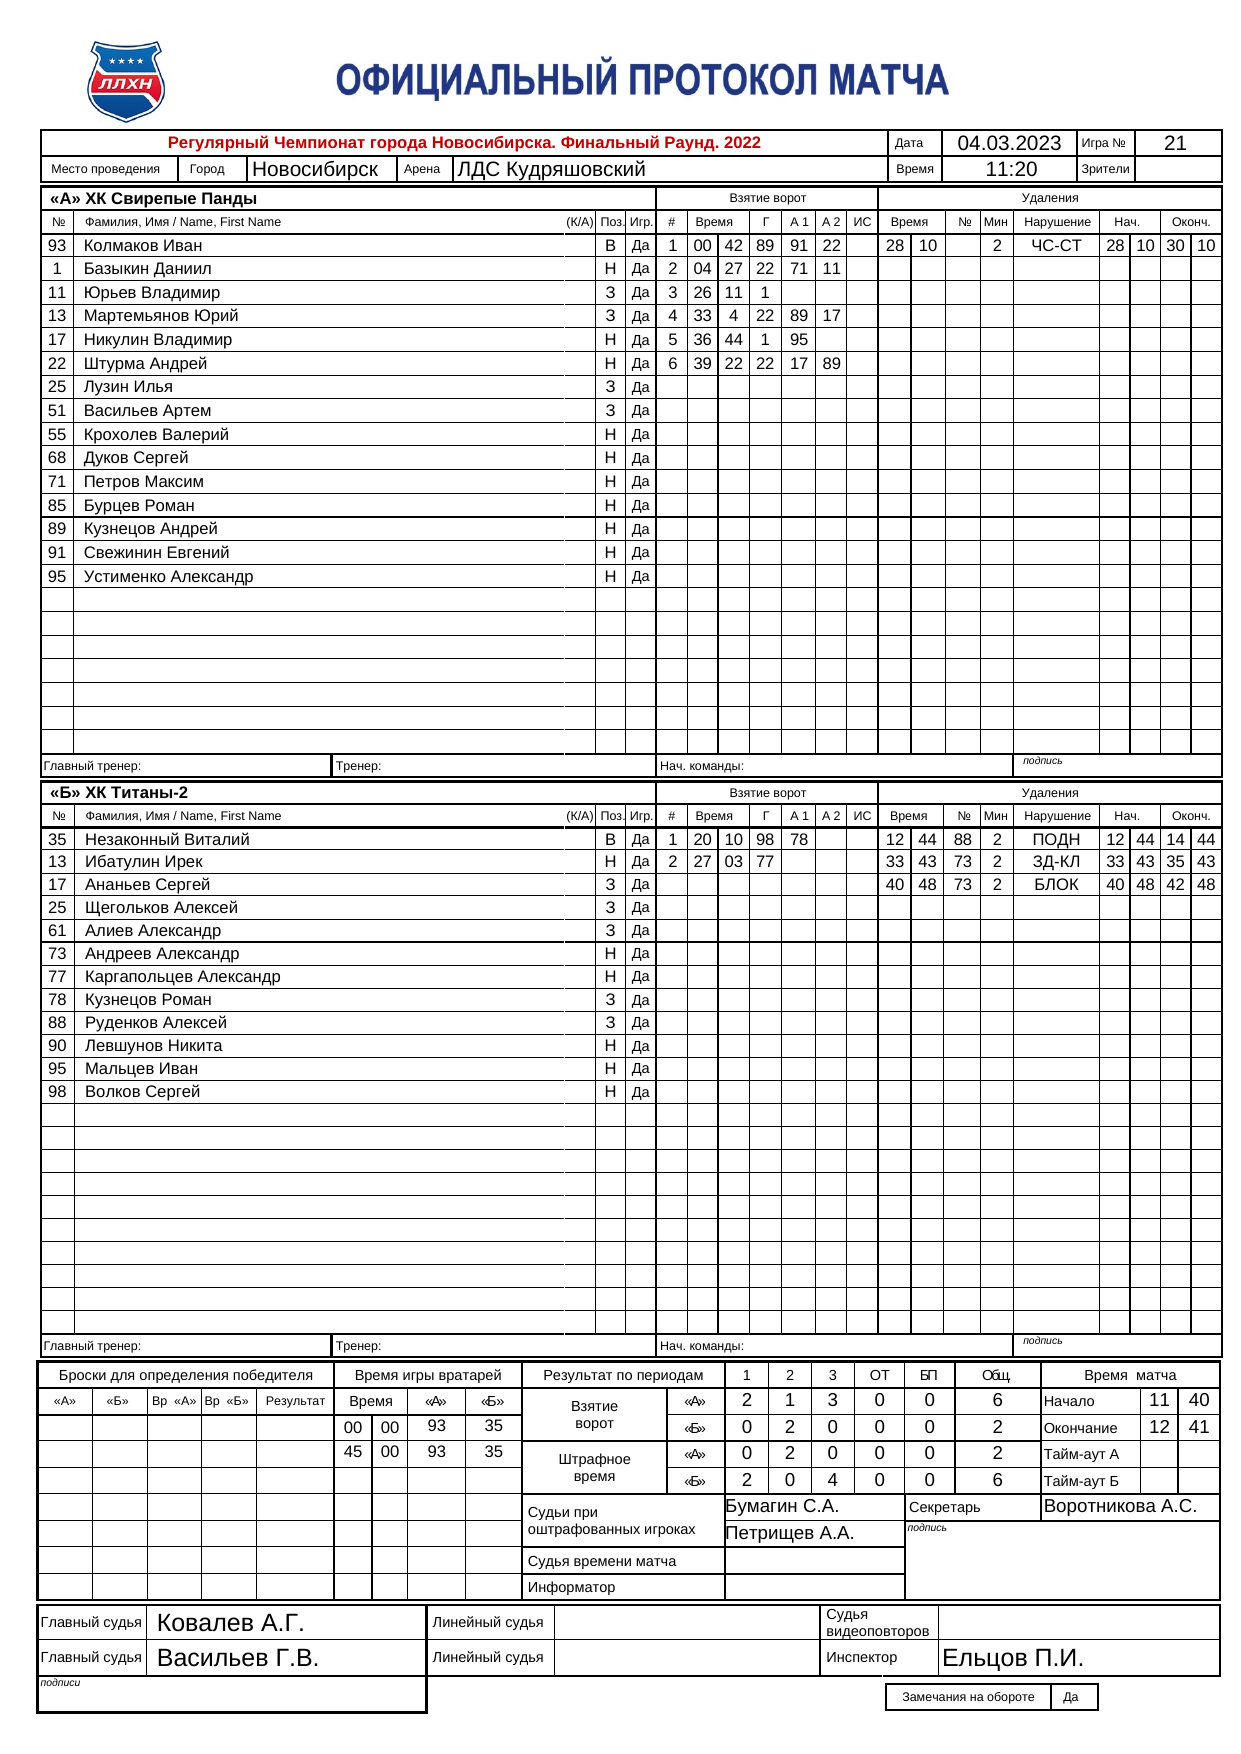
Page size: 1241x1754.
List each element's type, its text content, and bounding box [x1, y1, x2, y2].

table_cell [719, 518, 749, 540]
table_cell [1192, 399, 1221, 422]
table_cell Да [626, 1081, 655, 1103]
table_cell 55 [42, 423, 73, 445]
table_cell [1014, 1150, 1099, 1172]
table_cell Да [626, 235, 655, 256]
table_cell 12 [1141, 1415, 1177, 1440]
table_cell [1192, 423, 1221, 445]
table_cell [816, 1035, 846, 1057]
table_cell Да [626, 518, 655, 540]
table_cell [816, 636, 846, 658]
table_cell [1161, 1150, 1190, 1172]
table_cell [335, 1494, 371, 1520]
table_cell [1161, 1081, 1190, 1103]
table_cell [847, 850, 877, 872]
table_cell [1131, 376, 1160, 398]
table_cell [946, 588, 980, 611]
table_cell 1 [42, 257, 73, 280]
table_cell [1179, 1468, 1219, 1493]
table_cell [42, 730, 73, 753]
table_cell 44 [912, 829, 943, 849]
table_cell [782, 494, 815, 516]
table_cell [944, 1196, 980, 1218]
table_cell [816, 659, 846, 682]
table_cell [1100, 896, 1129, 918]
table_cell [1014, 1265, 1099, 1287]
table_cell [1100, 683, 1129, 706]
table_cell [1161, 399, 1190, 422]
table_cell [148, 1574, 201, 1599]
table_cell [626, 1288, 655, 1310]
table_cell [750, 1035, 781, 1057]
table_cell [657, 989, 687, 1011]
table_cell [1100, 612, 1129, 634]
table_cell [1131, 683, 1160, 706]
table_cell [1192, 352, 1221, 374]
table_cell [782, 588, 815, 611]
table_cell [946, 518, 980, 540]
table_cell 00 [373, 1416, 407, 1440]
table_cell [1014, 659, 1099, 682]
table_header 04.03.2023 [943, 131, 1076, 155]
table_cell [750, 565, 781, 587]
table_cell [1131, 659, 1160, 682]
table_cell 35 [466, 1441, 521, 1467]
table_cell [981, 1311, 1013, 1333]
table_cell [626, 683, 655, 706]
table_cell [912, 494, 945, 516]
table_cell 0 [812, 1442, 854, 1467]
table_cell [373, 1468, 407, 1493]
table_cell [1100, 588, 1129, 611]
table_cell 2 [981, 874, 1013, 895]
table_cell [1192, 376, 1221, 398]
table_cell [565, 636, 595, 658]
table_cell [1014, 446, 1099, 469]
table_cell [944, 1265, 980, 1287]
table_cell Время [335, 1389, 407, 1413]
table_header 21 [1136, 131, 1221, 155]
table_cell [816, 399, 846, 422]
table_cell [847, 257, 877, 280]
table_cell [981, 470, 1013, 493]
table_cell [719, 376, 749, 398]
table_cell подпись [906, 1522, 1219, 1599]
table_cell [1192, 328, 1221, 351]
table_cell [1161, 1012, 1190, 1033]
table_cell [1100, 1288, 1129, 1310]
table_cell З [596, 399, 625, 422]
table_cell [626, 1196, 655, 1218]
table_cell [847, 1242, 877, 1264]
table_cell 0 [812, 1415, 854, 1440]
table_cell Судьи при оштрафованных игроках [523, 1495, 724, 1546]
table_cell [1131, 1058, 1160, 1079]
table_cell [847, 494, 877, 516]
table_cell [1131, 943, 1160, 964]
table_cell [1161, 376, 1190, 398]
table_cell 22 [42, 352, 73, 374]
table_cell [981, 494, 1013, 516]
table_cell 95 [42, 1058, 74, 1079]
table_cell [1161, 966, 1190, 987]
table_cell «Б » [466, 1389, 521, 1413]
table_cell [981, 920, 1013, 941]
table_cell [1141, 1468, 1177, 1493]
table_cell Н [596, 541, 625, 564]
table_cell [847, 1012, 877, 1033]
table_cell [596, 1150, 625, 1172]
table_cell [719, 588, 749, 611]
table_cell Зрители [1078, 157, 1134, 181]
table_cell Ковалев А.Г. [147, 1606, 425, 1639]
table_cell 22 [750, 305, 781, 327]
table_cell [373, 1494, 407, 1520]
table_cell [688, 1265, 717, 1287]
table_cell Н [596, 423, 625, 445]
table_cell [75, 1196, 564, 1218]
table_cell Нарушение [1014, 211, 1099, 233]
table_cell [626, 1127, 655, 1149]
table_cell [1131, 1104, 1160, 1126]
table_cell Да [626, 850, 655, 872]
table_cell [688, 494, 717, 516]
table_cell [1161, 257, 1190, 280]
table_cell 2 [956, 1415, 1040, 1440]
table_cell [879, 1173, 910, 1195]
table_cell 17 [816, 305, 846, 327]
table_cell [75, 1265, 564, 1287]
table_cell 91 [42, 541, 73, 564]
table_cell [981, 683, 1013, 706]
table_cell [74, 707, 564, 729]
table_cell [816, 874, 846, 895]
table_cell 10 [1192, 235, 1221, 256]
table_cell [912, 683, 945, 706]
table_cell [816, 1265, 846, 1287]
table_cell [688, 376, 717, 398]
table_cell Н [596, 1035, 625, 1057]
table_cell Тренер: [333, 1335, 655, 1356]
table_cell [816, 730, 846, 753]
table_cell Кузнецов Андрей [74, 518, 564, 540]
table_cell 0 [855, 1442, 904, 1467]
table_cell 98 [42, 1081, 74, 1103]
table_cell 98 [750, 829, 781, 849]
table_cell [688, 896, 717, 918]
table_cell [981, 896, 1013, 918]
table_cell Время [688, 211, 749, 233]
table_cell [912, 730, 945, 753]
table_cell Н [596, 257, 625, 280]
table_cell 2 [657, 257, 687, 280]
table_cell Да [626, 1058, 655, 1079]
table_cell 68 [42, 446, 73, 469]
table_cell [257, 1521, 333, 1546]
table_cell [944, 943, 980, 964]
table_cell [42, 1265, 74, 1287]
table_cell [1100, 518, 1129, 540]
table_cell [657, 896, 687, 918]
table_cell [1014, 399, 1099, 422]
table_cell Да [626, 328, 655, 351]
table_cell [816, 1058, 846, 1079]
table_cell [688, 1081, 717, 1103]
table_cell [688, 1311, 717, 1333]
table_cell [981, 328, 1013, 351]
table_cell [944, 1127, 980, 1149]
table_cell [565, 1288, 595, 1310]
table_header «А» ХК Свирепые Панды [42, 188, 655, 209]
table_cell [750, 1058, 781, 1079]
table_cell [879, 281, 910, 303]
table_cell [719, 1288, 749, 1310]
table_cell 11 [42, 281, 73, 303]
table_cell [1192, 1035, 1221, 1057]
table_cell [883, 1677, 1220, 1681]
table_cell [626, 730, 655, 753]
table_cell [946, 305, 980, 327]
table_cell № [42, 805, 74, 826]
table_cell [750, 494, 781, 516]
table_cell З [596, 1012, 625, 1033]
table_cell [1161, 518, 1190, 540]
table_cell Арена [398, 157, 452, 181]
table_cell [565, 1104, 595, 1126]
table_cell [688, 1242, 717, 1264]
table_cell [879, 1196, 910, 1218]
table_cell 6 [657, 352, 687, 374]
table_cell [816, 423, 846, 445]
table_cell [1014, 565, 1099, 587]
table_cell [1192, 1104, 1221, 1126]
table_cell 0 [905, 1442, 954, 1467]
table_cell [981, 730, 1013, 753]
table_cell [1014, 352, 1099, 374]
table_cell [912, 1081, 943, 1103]
table_cell [847, 1127, 877, 1149]
table_cell [202, 1521, 256, 1546]
table_cell 13 [42, 305, 73, 327]
table_cell [782, 612, 815, 634]
table_cell [93, 1521, 147, 1546]
table_cell [782, 1104, 815, 1126]
table_cell 27 [719, 257, 749, 280]
table_cell [750, 874, 781, 895]
table_cell Да [626, 1012, 655, 1033]
table_cell [688, 1196, 717, 1218]
table_cell [565, 446, 595, 469]
table_cell 27 [688, 850, 717, 872]
table_cell 1 [750, 328, 781, 351]
table_cell [565, 1035, 595, 1057]
table_cell [912, 1173, 943, 1195]
table_cell 0 [855, 1415, 904, 1440]
table_cell [879, 305, 910, 327]
table_cell Фамилия, Имя / Name, First Name [75, 805, 565, 826]
table_cell [42, 683, 73, 706]
table_cell «Б» [93, 1389, 147, 1413]
table_cell [981, 1058, 1013, 1079]
table_cell [408, 1468, 465, 1493]
table_cell [816, 850, 846, 872]
table_cell 89 [816, 352, 846, 374]
table_cell Штурма Андрей [74, 352, 564, 374]
table_cell [816, 1242, 846, 1264]
table_cell Мин [981, 211, 1013, 233]
table_cell [912, 1311, 943, 1333]
table_cell [879, 376, 910, 398]
table_cell [847, 943, 877, 964]
table_cell 1 [750, 281, 781, 303]
table_cell [565, 850, 595, 872]
table_cell 28 [879, 235, 910, 256]
table_cell [719, 470, 749, 493]
table_cell [39, 1521, 92, 1546]
table_cell [719, 399, 749, 422]
table_cell Бумагин С.А. [726, 1495, 904, 1520]
table_cell [879, 989, 910, 1011]
table_cell [148, 1468, 201, 1493]
table_cell [626, 1265, 655, 1287]
table_cell [1131, 446, 1160, 469]
table_cell [1192, 1196, 1221, 1218]
table_cell [912, 707, 945, 729]
table_cell [596, 1311, 625, 1333]
table_cell 0 [905, 1389, 954, 1413]
table_cell [1131, 1150, 1160, 1172]
table_cell В [596, 829, 625, 849]
table_cell [719, 1311, 749, 1333]
table_cell [148, 1441, 201, 1467]
table_cell [657, 423, 687, 445]
table_cell [944, 920, 980, 941]
table_cell [816, 1288, 846, 1310]
table_cell [750, 1127, 781, 1149]
table_cell [1014, 281, 1099, 303]
table_cell Нач. [1100, 805, 1160, 826]
table_cell [816, 470, 846, 493]
table_cell [782, 943, 815, 964]
table_cell [981, 1196, 1013, 1218]
table_cell [688, 636, 717, 658]
table_cell ЧС-СТ [1014, 235, 1099, 256]
table_cell [719, 989, 749, 1011]
table_cell Волков Сергей [75, 1081, 564, 1103]
table_cell Главный судья [39, 1606, 146, 1639]
table_cell [879, 636, 910, 658]
table_cell [202, 1416, 256, 1440]
table_cell [847, 874, 877, 895]
table_cell [912, 305, 945, 327]
table_cell [688, 920, 717, 941]
table_cell 88 [944, 829, 980, 849]
table_cell [1014, 730, 1099, 753]
table_cell [719, 1173, 749, 1195]
table_cell № [42, 211, 73, 233]
table_cell [202, 1574, 256, 1599]
table_cell [1161, 565, 1190, 587]
table_cell [657, 1035, 687, 1057]
table_cell [1161, 896, 1190, 918]
table_cell [719, 1127, 749, 1149]
table_cell 90 [42, 1035, 74, 1057]
table_cell Город [179, 157, 246, 181]
table_header Удаления [879, 783, 1221, 803]
table_cell [565, 565, 595, 587]
table_cell «А» [668, 1442, 724, 1467]
table_cell [565, 1150, 595, 1172]
table_cell [688, 707, 717, 729]
table_cell [719, 446, 749, 469]
table_cell [657, 494, 687, 516]
table_cell 0 [905, 1415, 954, 1440]
table_cell 73 [42, 943, 74, 964]
table_cell [1100, 1012, 1129, 1033]
table_cell 5 [657, 328, 687, 351]
table_cell [74, 659, 564, 682]
table_cell 73 [944, 874, 980, 895]
table_cell [946, 683, 980, 706]
table_cell [688, 989, 717, 1011]
table_cell [1192, 1265, 1221, 1287]
table_cell [565, 966, 595, 987]
table_cell [816, 829, 846, 849]
table_cell [39, 1468, 92, 1493]
table_cell [1192, 1058, 1221, 1079]
table_cell [981, 1219, 1013, 1241]
table_cell [912, 1104, 943, 1126]
table_cell [257, 1574, 333, 1599]
table_cell 0 [855, 1389, 904, 1413]
table_cell [879, 518, 910, 540]
table_cell Да [626, 281, 655, 303]
table_cell [719, 1242, 749, 1264]
table_cell 44 [1192, 829, 1221, 849]
table_cell [626, 659, 655, 682]
table_cell 77 [750, 850, 781, 872]
table_cell [750, 989, 781, 1011]
table_cell [981, 1104, 1013, 1126]
table_cell [1014, 707, 1099, 729]
table_cell [1100, 305, 1129, 327]
table_cell [565, 659, 595, 682]
table_cell 88 [42, 1012, 74, 1033]
table_cell [782, 470, 815, 493]
table_cell [1131, 989, 1160, 1011]
table_cell [42, 707, 73, 729]
table_cell [148, 1547, 201, 1573]
table_cell [408, 1547, 465, 1573]
table_cell [816, 1104, 846, 1126]
table_cell [981, 1242, 1013, 1264]
table_cell [847, 659, 877, 682]
table_cell Да [626, 257, 655, 280]
table_cell [912, 1288, 943, 1310]
table_cell [657, 1196, 687, 1218]
table_cell [719, 707, 749, 729]
table_cell [750, 966, 781, 987]
table_cell [657, 565, 687, 587]
picture [5, 28, 1179, 129]
table_cell [657, 1288, 687, 1310]
table_cell 28 [1100, 235, 1129, 256]
table_cell [565, 518, 595, 540]
table_cell [565, 612, 595, 634]
table_cell Да [626, 943, 655, 964]
table_cell [565, 829, 595, 849]
table_cell [1161, 943, 1190, 964]
table_cell [202, 1547, 256, 1573]
table_cell [75, 1288, 564, 1310]
table_cell Тренер: [333, 755, 655, 776]
table_cell [879, 1035, 910, 1057]
table_cell [1161, 730, 1190, 753]
table_cell [750, 1288, 781, 1310]
table_cell [1100, 1196, 1129, 1218]
table_cell Новосибирск [248, 157, 396, 181]
table_cell 2 [657, 850, 687, 872]
table_cell [1161, 1035, 1190, 1057]
table_cell [1014, 1058, 1099, 1079]
table_cell [657, 470, 687, 493]
table_cell [1136, 157, 1221, 181]
table_cell Ельцов П.И. [939, 1640, 1219, 1675]
table_cell [1192, 257, 1221, 280]
table_cell 26 [688, 281, 717, 303]
table_cell Н [596, 1058, 625, 1079]
table_cell [1192, 943, 1221, 964]
table_cell [1192, 1288, 1221, 1310]
table_cell [816, 989, 846, 1011]
table_cell [782, 376, 815, 398]
table_cell [1131, 730, 1160, 753]
table_cell [944, 1173, 980, 1195]
table_cell [1161, 352, 1190, 374]
table_cell [565, 257, 595, 280]
table_cell [93, 1574, 147, 1599]
table_cell [42, 1311, 74, 1333]
table_cell 00 [335, 1416, 371, 1440]
table_cell [750, 1265, 781, 1287]
table_cell [1192, 281, 1221, 303]
table_cell [750, 1219, 781, 1241]
table_cell Н [596, 328, 625, 351]
table_cell [1099, 1682, 1220, 1711]
table_cell Бурцев Роман [74, 494, 564, 516]
table_cell [847, 612, 877, 634]
table_cell [750, 896, 781, 918]
table_cell [596, 1265, 625, 1287]
table_cell [626, 1219, 655, 1241]
table_cell Да [626, 399, 655, 422]
table_cell 89 [782, 305, 815, 327]
table_cell [657, 518, 687, 540]
table_cell [626, 707, 655, 729]
table_cell [1161, 1242, 1190, 1264]
table_cell 12 [1100, 829, 1129, 849]
table_cell [946, 446, 980, 469]
table_header Дата [889, 131, 941, 155]
table_cell [847, 1081, 877, 1103]
table_cell [657, 683, 687, 706]
table_cell [74, 730, 564, 753]
table_cell 22 [719, 352, 749, 374]
table_cell [39, 1547, 92, 1573]
table_cell [879, 588, 910, 611]
table_cell [565, 943, 595, 964]
table_cell [1014, 943, 1099, 964]
table_cell [782, 730, 815, 753]
table_cell [1014, 518, 1099, 540]
table_cell [750, 612, 781, 634]
table_cell [596, 1242, 625, 1264]
table_cell З [596, 281, 625, 303]
table_cell [555, 1640, 819, 1675]
table_cell [1014, 636, 1099, 658]
table_cell Линейный судья [428, 1606, 554, 1639]
table_cell [688, 1150, 717, 1172]
table_cell [912, 376, 945, 398]
table_cell [202, 1494, 256, 1520]
table_cell [1192, 470, 1221, 493]
table_cell [816, 707, 846, 729]
table_cell [879, 565, 910, 587]
table_cell [816, 281, 846, 303]
table_cell 1 [657, 829, 687, 849]
table_cell [879, 730, 910, 753]
table_cell [782, 707, 815, 729]
table_cell [596, 636, 625, 658]
table_cell [750, 518, 781, 540]
table_cell 11 [816, 257, 846, 280]
table_cell Да [626, 541, 655, 564]
table_cell [1100, 1127, 1129, 1149]
table_cell [688, 1035, 717, 1057]
table_cell [93, 1416, 147, 1440]
table_cell 3 [812, 1389, 854, 1413]
table_cell [1014, 1104, 1099, 1126]
table_cell [1100, 328, 1129, 351]
table_cell [74, 588, 564, 611]
table_cell [657, 636, 687, 658]
table_cell [1192, 730, 1221, 753]
table_cell [816, 1081, 846, 1103]
table_cell Н [596, 1081, 625, 1103]
table_cell Главный тренер: [42, 1335, 330, 1356]
table_cell [847, 636, 877, 658]
table_cell [879, 1288, 910, 1310]
table_cell [565, 1196, 595, 1218]
table_cell [750, 683, 781, 706]
table_cell Время [688, 805, 749, 826]
table_cell [688, 1012, 717, 1033]
table_cell [847, 281, 877, 303]
table_cell [565, 235, 595, 256]
table_cell [75, 1242, 564, 1264]
table_cell [782, 1219, 815, 1241]
table_cell [879, 966, 910, 987]
table_cell [1014, 470, 1099, 493]
table_cell [1141, 1441, 1177, 1467]
table_cell [565, 541, 595, 564]
table_cell [1100, 966, 1129, 987]
table_cell Мин [981, 805, 1013, 826]
table_cell [555, 1606, 819, 1639]
table_cell [565, 896, 595, 918]
table_cell 22 [750, 352, 781, 374]
table_cell [847, 305, 877, 327]
table_cell [1100, 636, 1129, 658]
table_cell Воротникова А.С. [1042, 1495, 1219, 1520]
table_cell [816, 920, 846, 941]
table_cell [1192, 494, 1221, 516]
table_cell [981, 1035, 1013, 1057]
table_cell [981, 943, 1013, 964]
table_cell [847, 376, 877, 398]
table_cell [879, 683, 910, 706]
table_cell [657, 1311, 687, 1333]
table_cell [688, 399, 717, 422]
table_cell [946, 541, 980, 564]
table_cell [148, 1521, 201, 1546]
table_cell [946, 612, 980, 634]
table_cell [847, 1196, 877, 1218]
table_cell [408, 1521, 465, 1546]
table_cell [1192, 1127, 1221, 1149]
table_cell [1100, 920, 1129, 941]
table_cell [42, 1242, 74, 1264]
table_cell [879, 328, 910, 351]
table_cell [626, 612, 655, 634]
table_cell [688, 588, 717, 611]
table_cell [944, 1311, 980, 1333]
table_cell Нарушение [1014, 805, 1099, 826]
table_cell [626, 636, 655, 658]
table_cell [1014, 1242, 1099, 1264]
table_cell [782, 1127, 815, 1149]
table_cell [847, 966, 877, 987]
table_cell Лузин Илья [74, 376, 564, 398]
table_cell [1014, 1127, 1099, 1149]
table_cell [944, 1288, 980, 1310]
table_cell [782, 966, 815, 987]
table_cell [847, 896, 877, 918]
table_cell [42, 1196, 74, 1218]
table_cell 10 [912, 235, 945, 256]
table_cell [1192, 683, 1221, 706]
table_cell [946, 281, 980, 303]
table_cell [816, 966, 846, 987]
table_cell [466, 1468, 521, 1493]
table_cell Васильев Артем [74, 399, 564, 422]
table_cell [879, 541, 910, 564]
table_cell [657, 1012, 687, 1033]
table_cell [719, 636, 749, 658]
table_cell З [596, 874, 625, 895]
table_cell [879, 1104, 910, 1126]
table_cell [750, 1104, 781, 1126]
table_cell Крохолев Валерий [74, 423, 564, 445]
table_cell [816, 612, 846, 634]
table_header Взятие ворот [657, 783, 877, 803]
table_cell [75, 1173, 564, 1195]
table_cell 10 [719, 829, 749, 849]
table_cell Н [596, 966, 625, 987]
table_cell З [596, 896, 625, 918]
table_cell [782, 874, 815, 895]
table_cell [93, 1468, 147, 1493]
table_cell «А» [408, 1389, 465, 1413]
table_cell 03 [719, 850, 749, 872]
table_header Общ. [956, 1363, 1040, 1387]
table_cell [879, 1081, 910, 1103]
table_cell 0 [905, 1468, 954, 1493]
table_cell 78 [782, 829, 815, 849]
table_cell [782, 565, 815, 587]
table_cell [719, 612, 749, 634]
table_cell [93, 1547, 147, 1573]
table_cell [1100, 1219, 1129, 1241]
table_cell [750, 446, 781, 469]
table_cell [565, 683, 595, 706]
table_cell [1131, 328, 1160, 351]
table_cell [42, 1104, 74, 1126]
table_cell Да [626, 989, 655, 1011]
table_cell [912, 1242, 943, 1264]
table_cell [719, 1104, 749, 1126]
table_cell Н [596, 470, 625, 493]
table_cell [1100, 1035, 1129, 1057]
table_cell [981, 1265, 1013, 1287]
table_cell [981, 352, 1013, 374]
table_cell [847, 470, 877, 493]
table_cell [946, 328, 980, 351]
table_cell [847, 1104, 877, 1126]
table_cell [1014, 305, 1099, 327]
table_cell 43 [912, 850, 943, 872]
table_cell # [657, 211, 687, 233]
table_cell [944, 966, 980, 987]
table_cell 13 [42, 850, 74, 872]
table_cell [1131, 612, 1160, 634]
table_cell [626, 1242, 655, 1264]
table_cell [596, 659, 625, 682]
table_cell Время [879, 211, 945, 233]
table_cell [335, 1468, 371, 1493]
table_cell [912, 896, 943, 918]
table_cell ПОДН [1014, 829, 1099, 849]
table_cell 17 [42, 328, 73, 351]
table_cell [981, 1012, 1013, 1033]
table_cell [981, 1288, 1013, 1310]
table_cell [688, 730, 717, 753]
table_cell 43 [1192, 850, 1221, 872]
table_cell [879, 257, 910, 280]
table_cell [879, 612, 910, 634]
table_cell 2 [726, 1468, 768, 1493]
table_cell [944, 1104, 980, 1126]
table_cell 6 [956, 1468, 1040, 1493]
table_cell А 2 [816, 805, 846, 826]
table_cell [879, 494, 910, 516]
table_cell [688, 518, 717, 540]
table_cell Мальцев Иван [75, 1058, 564, 1079]
table_cell 95 [42, 565, 73, 587]
table_cell [981, 612, 1013, 634]
table_cell Да [626, 1035, 655, 1057]
table_cell [565, 352, 595, 374]
table_cell Юрьев Владимир [74, 281, 564, 303]
table_cell [912, 518, 945, 540]
table_cell [1131, 541, 1160, 564]
table_cell [1014, 257, 1099, 280]
table_cell [912, 1196, 943, 1218]
table_cell [879, 1242, 910, 1264]
table_cell [565, 1012, 595, 1033]
table_cell [565, 494, 595, 516]
table_cell [335, 1547, 371, 1573]
table_cell [782, 659, 815, 682]
table_header 1 [726, 1363, 768, 1387]
table_cell [626, 1104, 655, 1126]
table_cell [596, 707, 625, 729]
table_cell [719, 920, 749, 941]
table_cell [1161, 1219, 1190, 1241]
table_cell [879, 920, 910, 941]
table_cell [1014, 588, 1099, 611]
table_cell [879, 1265, 910, 1287]
table_cell [626, 1173, 655, 1195]
table_cell [1014, 1311, 1099, 1333]
table_cell № [946, 211, 980, 233]
table_cell 00 [688, 235, 717, 256]
table_cell [1100, 281, 1129, 303]
table_cell [782, 1173, 815, 1195]
table_cell [719, 896, 749, 918]
table_cell [565, 470, 595, 493]
table_cell [912, 659, 945, 682]
table_cell [1192, 896, 1221, 918]
table_cell [1131, 1012, 1160, 1033]
table_cell 2 [981, 235, 1013, 256]
table_cell З [596, 989, 625, 1011]
table_cell [565, 1081, 595, 1103]
table_cell [912, 541, 945, 564]
table_cell [1131, 920, 1160, 941]
table_cell Никулин Владимир [74, 328, 564, 351]
table_cell А 2 [816, 211, 846, 233]
table_cell [782, 920, 815, 941]
table_cell Время [879, 805, 943, 826]
table_cell [1131, 423, 1160, 445]
table_cell Судья времени матча [523, 1548, 724, 1573]
table_cell [719, 494, 749, 516]
table_cell 51 [42, 399, 73, 422]
table_cell [596, 730, 625, 753]
table_cell [782, 1265, 815, 1287]
table_cell [688, 1219, 717, 1241]
table_cell [782, 896, 815, 918]
table_cell 2 [981, 829, 1013, 849]
table_cell [1161, 920, 1190, 941]
table_cell [750, 707, 781, 729]
table_cell [1100, 565, 1129, 587]
table_cell [1014, 1288, 1099, 1310]
table_cell [1161, 305, 1190, 327]
table_cell [1014, 1035, 1099, 1057]
table_cell [816, 943, 846, 964]
table_cell Н [596, 943, 625, 964]
table_cell [1131, 352, 1160, 374]
table_cell [782, 850, 815, 872]
table_cell [1161, 1288, 1190, 1310]
table_cell Мартемьянов Юрий [74, 305, 564, 327]
table_cell [719, 730, 749, 753]
table_cell Петрищев А.А. [726, 1521, 904, 1546]
table_cell [657, 612, 687, 634]
table_cell 45 [335, 1441, 371, 1467]
table_cell [688, 659, 717, 682]
table_cell [1014, 612, 1099, 634]
table_cell [1100, 659, 1129, 682]
table_cell [847, 730, 877, 753]
table_cell [750, 1173, 781, 1195]
table_cell [1100, 1104, 1129, 1126]
table_cell [847, 989, 877, 1011]
table_cell [688, 470, 717, 493]
table_cell [1131, 470, 1160, 493]
table_cell [782, 1288, 815, 1310]
table_cell [879, 1311, 910, 1333]
table_cell [335, 1574, 371, 1599]
table_cell 48 [1131, 874, 1160, 895]
table_cell 33 [1100, 850, 1129, 872]
table_cell [565, 305, 595, 327]
table_cell Н [596, 850, 625, 872]
table_cell [750, 470, 781, 493]
table_cell [657, 541, 687, 564]
table_cell [847, 1058, 877, 1079]
table_cell Петров Максим [74, 470, 564, 493]
table_cell [74, 612, 564, 634]
table_cell Н [596, 352, 625, 374]
table_cell [1131, 518, 1160, 540]
table_cell БЛОК [1014, 874, 1099, 895]
table_cell [981, 257, 1013, 280]
table_cell Ананьев Сергей [75, 874, 564, 895]
table_cell [565, 1173, 595, 1195]
table_cell [782, 1196, 815, 1218]
table_cell [1192, 1219, 1221, 1241]
table_cell [657, 399, 687, 422]
table_cell [1161, 541, 1190, 564]
table_cell [1131, 1288, 1160, 1310]
table_cell [816, 1196, 846, 1218]
table_cell [1014, 1081, 1099, 1103]
table_cell [946, 730, 980, 753]
table_cell [726, 1575, 904, 1599]
table_cell 93 [408, 1441, 465, 1467]
table_cell Вр «А» [148, 1389, 201, 1413]
table_cell [1131, 896, 1160, 918]
table_cell [879, 1058, 910, 1079]
table_cell [626, 588, 655, 611]
table_cell [847, 328, 877, 351]
table_cell [719, 1150, 749, 1172]
table_cell [1161, 1173, 1190, 1195]
table_cell [879, 352, 910, 374]
table_cell [1161, 328, 1190, 351]
table_cell 33 [879, 850, 910, 872]
table_cell [879, 659, 910, 682]
table_header 2 [769, 1363, 811, 1387]
table_cell [981, 707, 1013, 729]
table_cell Ибатулин Ирек [75, 850, 564, 872]
table_header Замечания на обороте [887, 1685, 1050, 1709]
table_cell Нач. [1100, 211, 1160, 233]
table_cell [981, 636, 1013, 658]
table_cell 0 [726, 1442, 768, 1467]
table_cell 12 [879, 829, 910, 849]
table_cell (К/А) [565, 805, 595, 826]
table_cell [657, 1104, 687, 1126]
table_cell [373, 1521, 407, 1546]
table_cell Андреев Александр [75, 943, 564, 964]
table_cell [565, 920, 595, 941]
table_cell [1192, 1173, 1221, 1195]
table_cell [879, 399, 910, 422]
table_cell [719, 943, 749, 964]
table_cell [750, 1150, 781, 1172]
table_cell [847, 399, 877, 422]
table_cell [466, 1521, 521, 1546]
table_cell Поз. [596, 211, 625, 233]
table_cell [981, 518, 1013, 540]
table_cell [782, 636, 815, 658]
table_cell Взятие ворот [523, 1389, 666, 1440]
table_cell подпись [1014, 1335, 1221, 1356]
table_cell [719, 1081, 749, 1103]
table_cell Секретарь [906, 1495, 1040, 1520]
table_cell Да [626, 423, 655, 445]
table_cell Свежинин Евгений [74, 541, 564, 564]
table_cell [1014, 1173, 1099, 1195]
table_cell [1100, 399, 1129, 422]
table_cell [688, 446, 717, 469]
table_cell [1192, 541, 1221, 564]
table_cell [688, 1288, 717, 1310]
table_cell [782, 1012, 815, 1033]
table_cell 25 [42, 376, 73, 398]
table_cell [657, 446, 687, 469]
table_cell [750, 588, 781, 611]
table_cell 11 [1141, 1389, 1177, 1413]
table_cell 17 [42, 874, 74, 895]
table_cell [816, 1012, 846, 1033]
table_cell [1131, 1035, 1160, 1057]
table_cell [981, 1173, 1013, 1195]
table_cell [466, 1494, 521, 1520]
table_cell 10 [1131, 235, 1160, 256]
table_cell 2 [769, 1415, 811, 1440]
table_cell 95 [782, 328, 815, 351]
table_cell [148, 1494, 201, 1520]
table_cell [1100, 1081, 1129, 1103]
table_cell [816, 1173, 846, 1195]
table_cell [408, 1494, 465, 1520]
table_cell 41 [1179, 1415, 1219, 1440]
table_cell [148, 1416, 201, 1440]
table_cell 04 [688, 257, 717, 280]
table_cell [912, 1219, 943, 1241]
table_cell [688, 943, 717, 964]
table_cell [565, 1127, 595, 1149]
table_cell Руденков Алексей [75, 1012, 564, 1033]
table_cell 30 [1161, 235, 1190, 256]
table_cell [912, 989, 943, 1011]
table_cell [912, 281, 945, 303]
table_cell [912, 588, 945, 611]
table_cell [782, 1058, 815, 1079]
table_cell [912, 446, 945, 469]
table_cell [428, 1677, 882, 1711]
table_cell [847, 1265, 877, 1287]
table_cell [750, 659, 781, 682]
table_cell [1161, 494, 1190, 516]
table_cell [42, 1127, 74, 1149]
table_cell [565, 1311, 595, 1333]
table_cell 35 [1161, 850, 1190, 872]
table_cell 4 [812, 1468, 854, 1493]
table_cell [1161, 1104, 1190, 1126]
table_cell [946, 565, 980, 587]
table_cell 17 [782, 352, 815, 374]
table_cell [93, 1494, 147, 1520]
table_cell [946, 399, 980, 422]
table_cell [719, 874, 749, 895]
table_cell [1100, 494, 1129, 516]
table_cell [657, 874, 687, 895]
table_cell [1192, 612, 1221, 634]
table_cell [1100, 446, 1129, 469]
table_cell [1100, 730, 1129, 753]
table_cell [981, 588, 1013, 611]
table_cell [1161, 446, 1190, 469]
table_cell [847, 1288, 877, 1310]
table_cell [565, 376, 595, 398]
table_cell [1100, 470, 1129, 493]
table_cell Да [626, 874, 655, 895]
table_cell Оконч. [1161, 211, 1221, 233]
table_cell [202, 1441, 256, 1467]
table_cell [946, 257, 980, 280]
table_cell [1100, 989, 1129, 1011]
table_cell [1192, 1081, 1221, 1103]
table_cell [981, 1127, 1013, 1149]
table_cell Васильев Г.В. [147, 1640, 425, 1675]
table_cell Базыкин Даниил [74, 257, 564, 280]
table_cell [847, 1219, 877, 1241]
table_cell 0 [769, 1468, 811, 1493]
table_cell [688, 565, 717, 587]
table_cell [944, 896, 980, 918]
table_cell Оконч. [1161, 805, 1221, 826]
table_cell [946, 636, 980, 658]
table_cell Кузнецов Роман [75, 989, 564, 1011]
table_cell ЗД-КЛ [1014, 850, 1099, 872]
table_cell [719, 1012, 749, 1033]
table_cell [1161, 659, 1190, 682]
table_cell [1014, 966, 1099, 987]
table_cell Главный тренер: [42, 755, 330, 776]
table_cell [75, 1311, 564, 1333]
table_cell # [657, 805, 687, 826]
table_cell 00 [373, 1441, 407, 1467]
table_cell Вр «Б» [202, 1389, 256, 1413]
table_cell [912, 612, 945, 634]
table_cell 89 [42, 518, 73, 540]
table_cell [42, 588, 73, 611]
table_cell [719, 541, 749, 564]
table_cell [816, 494, 846, 516]
table_cell [42, 659, 73, 682]
table_cell [750, 376, 781, 398]
table_cell [657, 1127, 687, 1149]
table_cell [847, 683, 877, 706]
table_cell [1192, 1242, 1221, 1264]
table_cell [1131, 257, 1160, 280]
table_cell [946, 235, 980, 256]
table_cell [981, 1081, 1013, 1103]
table_cell [657, 1219, 687, 1241]
table_cell [847, 446, 877, 469]
table_cell [912, 470, 945, 493]
table_cell [726, 1548, 904, 1573]
table_cell Н [596, 494, 625, 516]
table_cell Да [626, 305, 655, 327]
table_cell 71 [782, 257, 815, 280]
table_cell Да [626, 494, 655, 516]
table_cell [1131, 1265, 1160, 1287]
table_cell [750, 1242, 781, 1264]
table_cell [39, 1494, 92, 1520]
table_cell [981, 423, 1013, 445]
table_cell [75, 1150, 564, 1172]
table_cell 4 [657, 305, 687, 327]
table_cell [202, 1468, 256, 1493]
table_cell [39, 1441, 92, 1467]
table_cell [408, 1574, 465, 1599]
table_cell Главный судья [39, 1640, 146, 1675]
table_cell [657, 659, 687, 682]
table_cell Информатор [523, 1575, 724, 1599]
table_cell [1131, 1127, 1160, 1149]
table_cell [1014, 1012, 1099, 1033]
table_cell [1192, 565, 1221, 587]
table_cell [688, 1127, 717, 1149]
table_cell [1100, 423, 1129, 445]
table_cell [816, 328, 846, 351]
table_cell [981, 989, 1013, 1011]
table_cell Окончание [1042, 1415, 1140, 1440]
table_cell [1014, 541, 1099, 564]
table_cell 40 [1179, 1389, 1219, 1413]
table_cell [816, 376, 846, 398]
table_header Игра № [1078, 131, 1134, 155]
table_cell [1100, 943, 1129, 964]
table_cell [879, 470, 910, 493]
table_cell 42 [719, 235, 749, 256]
table_cell З [596, 305, 625, 327]
table_cell [565, 989, 595, 1011]
table_cell [944, 1058, 980, 1079]
table_cell [847, 920, 877, 941]
table_cell [1161, 1127, 1190, 1149]
table_cell [1131, 1196, 1160, 1218]
table_cell [466, 1547, 521, 1573]
table_cell Каргапольцев Александр [75, 966, 564, 987]
table_cell 42 [1161, 874, 1190, 895]
table_cell [912, 423, 945, 445]
table_cell [373, 1574, 407, 1599]
table_cell [1100, 707, 1129, 729]
table_cell 2 [956, 1442, 1040, 1467]
table_cell [657, 943, 687, 964]
table_cell [1131, 707, 1160, 729]
table_cell [816, 1311, 846, 1333]
table_cell [1100, 1265, 1129, 1287]
table_cell [657, 376, 687, 398]
table_cell [750, 423, 781, 445]
table_cell 14 [1161, 829, 1190, 849]
table_cell [75, 1219, 564, 1241]
table_cell [688, 1104, 717, 1126]
table_cell [981, 376, 1013, 398]
table_cell [981, 281, 1013, 303]
table_cell [1131, 636, 1160, 658]
table_cell 77 [42, 966, 74, 987]
table_cell [912, 352, 945, 374]
table_cell 73 [944, 850, 980, 872]
table_cell [981, 305, 1013, 327]
table_cell 1 [657, 235, 687, 256]
table_cell [912, 328, 945, 351]
table_cell 0 [855, 1468, 904, 1493]
table_cell [719, 683, 749, 706]
table_cell [1192, 446, 1221, 469]
table_cell [719, 565, 749, 587]
table_cell «Б» [668, 1415, 724, 1440]
table_cell 93 [408, 1416, 465, 1440]
table_cell 40 [879, 874, 910, 895]
table_cell [1014, 423, 1099, 445]
table_cell [657, 1265, 687, 1287]
table_cell [944, 1012, 980, 1033]
table_cell [782, 423, 815, 445]
table_cell 0 [726, 1415, 768, 1440]
table_cell [1100, 257, 1129, 280]
table_cell В [596, 235, 625, 256]
table_cell [1161, 683, 1190, 706]
table_cell [847, 588, 877, 611]
table_cell [688, 612, 717, 634]
table_cell [847, 235, 877, 256]
table_cell З [596, 376, 625, 398]
table_cell Тайм-аут А [1042, 1441, 1140, 1467]
table_cell [946, 352, 980, 374]
table_cell [257, 1547, 333, 1573]
table_header Регулярный Чемпионат города Новосибирска. Финальный Раунд. 2022 [42, 131, 887, 155]
table_cell [879, 1219, 910, 1241]
table_cell [1192, 966, 1221, 987]
table_cell [1161, 707, 1190, 729]
table_cell [565, 1265, 595, 1287]
table_cell 2 [981, 850, 1013, 872]
table_cell [1161, 423, 1190, 445]
table_cell [912, 1012, 943, 1033]
table_cell [847, 829, 877, 849]
table_cell Игр. [626, 805, 655, 826]
table_cell 48 [912, 874, 943, 895]
table_header Броски для определения победителя [39, 1363, 333, 1387]
table_cell [719, 1265, 749, 1287]
table_cell [626, 1311, 655, 1333]
table_cell 3 [657, 281, 687, 303]
table_cell [912, 257, 945, 280]
table_cell Г [750, 805, 781, 826]
table_cell [75, 1104, 564, 1126]
table_cell Да [626, 565, 655, 587]
table_cell [1192, 1012, 1221, 1033]
table_cell А 1 [782, 805, 815, 826]
table_cell [257, 1416, 333, 1440]
table_cell [719, 423, 749, 445]
table_cell [912, 636, 945, 658]
table_cell [946, 707, 980, 729]
table_cell [944, 1150, 980, 1172]
table_cell [1161, 612, 1190, 634]
table_cell [847, 1035, 877, 1057]
table_cell [1100, 1150, 1129, 1172]
table_cell 6 [956, 1389, 1040, 1413]
table_cell [688, 423, 717, 445]
table_cell [847, 518, 877, 540]
table_cell [782, 518, 815, 540]
table_cell [657, 1242, 687, 1264]
table_cell [912, 920, 943, 941]
table_cell [1161, 989, 1190, 1011]
table_cell [466, 1574, 521, 1599]
table_cell 44 [719, 328, 749, 351]
table_cell Игр. [626, 211, 655, 233]
table_cell [657, 1058, 687, 1079]
table_cell Да [626, 470, 655, 493]
table_cell [816, 1127, 846, 1149]
table_cell [657, 966, 687, 987]
table_cell [816, 588, 846, 611]
table_cell 39 [688, 352, 717, 374]
table_cell [1192, 1150, 1221, 1172]
table_cell [1014, 328, 1099, 351]
table_cell [912, 966, 943, 987]
table_cell [596, 1127, 625, 1149]
table_cell [1161, 1058, 1190, 1079]
table_cell [1131, 966, 1160, 987]
table_cell [782, 399, 815, 422]
table_cell [719, 966, 749, 987]
table_cell [816, 541, 846, 564]
table_cell Н [596, 446, 625, 469]
table_cell [1131, 565, 1160, 587]
table_cell Да [626, 829, 655, 849]
table_cell [782, 541, 815, 564]
table_cell [565, 423, 595, 445]
table_cell 61 [42, 920, 74, 941]
table_cell [1014, 1219, 1099, 1241]
table_cell [1014, 494, 1099, 516]
table_cell [657, 920, 687, 941]
table_cell [719, 1058, 749, 1079]
table_cell [946, 659, 980, 682]
table_cell 35 [466, 1416, 521, 1440]
table_cell [750, 399, 781, 422]
table_cell [42, 612, 73, 634]
table_cell [981, 565, 1013, 587]
table_cell Да [626, 376, 655, 398]
table_cell [879, 1127, 910, 1149]
table_header Удаления [879, 188, 1221, 209]
table_cell [596, 683, 625, 706]
table_cell [719, 1196, 749, 1218]
table_cell [565, 399, 595, 422]
table_cell Да [626, 446, 655, 469]
table_header Время матча [1042, 1363, 1219, 1387]
table_cell [657, 707, 687, 729]
table_cell [1161, 470, 1190, 493]
table_cell [1100, 1242, 1129, 1264]
table_cell [1131, 305, 1160, 327]
table_cell 48 [1192, 874, 1221, 895]
table_cell [93, 1441, 147, 1467]
table_cell [257, 1494, 333, 1520]
table_cell [912, 565, 945, 587]
table_cell [688, 966, 717, 987]
table_cell 85 [42, 494, 73, 516]
table_cell [981, 541, 1013, 564]
table_cell «Б» [668, 1468, 724, 1493]
table_cell [879, 707, 910, 729]
table_cell [1131, 588, 1160, 611]
table_cell «А» [668, 1389, 724, 1413]
table_cell [565, 1242, 595, 1264]
table_cell [565, 328, 595, 351]
table_cell № [944, 805, 980, 826]
table_cell [1100, 376, 1129, 398]
table_cell [944, 989, 980, 1011]
table_cell [944, 1219, 980, 1241]
table_cell [565, 281, 595, 303]
table_cell [1014, 1196, 1099, 1218]
table_cell [1192, 989, 1221, 1011]
table_cell 91 [782, 235, 815, 256]
table_cell [944, 1242, 980, 1264]
table_cell Да [626, 352, 655, 374]
table_cell [750, 730, 781, 753]
table_cell [688, 874, 717, 895]
table_cell [912, 1058, 943, 1079]
table_cell [847, 1311, 877, 1333]
table_cell [782, 1035, 815, 1057]
table_cell [782, 1242, 815, 1264]
table_cell [1161, 281, 1190, 303]
table_cell ИС [847, 805, 877, 826]
table_cell Да [626, 966, 655, 987]
table_cell [912, 1035, 943, 1057]
table_cell З [596, 920, 625, 941]
table_cell [1100, 1173, 1129, 1195]
table_cell [981, 446, 1013, 469]
table_cell [565, 874, 595, 895]
table_cell [782, 1081, 815, 1103]
table_cell [596, 1288, 625, 1310]
table_cell [879, 423, 910, 445]
table_cell [750, 1081, 781, 1103]
table_cell [946, 376, 980, 398]
table_cell Щегольков Алексей [75, 896, 564, 918]
table_cell [719, 659, 749, 682]
table_cell [782, 683, 815, 706]
table_header ОТ [855, 1363, 904, 1387]
table_cell 20 [688, 829, 717, 849]
table_cell 22 [750, 257, 781, 280]
table_cell [1014, 896, 1099, 918]
table_cell Левшунов Никита [75, 1035, 564, 1057]
table_cell «А» [39, 1389, 92, 1413]
table_cell [596, 1173, 625, 1195]
table_cell [912, 1150, 943, 1172]
table_cell [657, 730, 687, 753]
table_cell [626, 1150, 655, 1172]
table_cell [946, 470, 980, 493]
table_cell [1192, 920, 1221, 941]
table_cell [847, 423, 877, 445]
table_cell [879, 446, 910, 469]
table_cell [847, 1173, 877, 1195]
table_cell [1100, 1058, 1129, 1079]
table_cell 2 [726, 1389, 768, 1413]
table_cell [816, 518, 846, 540]
table_cell Фамилия, Имя / Name, First Name [74, 211, 565, 233]
table_header «Б» ХК Титаны-2 [42, 783, 655, 803]
table_cell [657, 588, 687, 611]
table_cell [782, 989, 815, 1011]
table_cell Дуков Сергей [74, 446, 564, 469]
table_cell Тайм-аут Б [1042, 1468, 1140, 1493]
table_cell [816, 1219, 846, 1241]
table_cell [1100, 352, 1129, 374]
table_cell Инспектор [821, 1640, 938, 1675]
table_cell Нач. команды: [657, 755, 1012, 776]
table_cell [750, 920, 781, 941]
table_cell 93 [42, 235, 73, 256]
table_cell [719, 1035, 749, 1057]
table_cell [1014, 989, 1099, 1011]
table_cell [596, 588, 625, 611]
table_header БП [905, 1363, 954, 1387]
table_cell [1100, 541, 1129, 564]
table_cell [565, 707, 595, 729]
table_cell [879, 943, 910, 964]
table_cell [944, 1035, 980, 1057]
table_cell Н [596, 565, 625, 587]
table_cell [657, 1081, 687, 1103]
table_cell 35 [42, 829, 74, 849]
table_cell [847, 1150, 877, 1172]
table_cell [981, 399, 1013, 422]
table_cell [847, 352, 877, 374]
table_cell [657, 1173, 687, 1195]
table_cell [782, 1311, 815, 1333]
table_cell Поз. [596, 805, 625, 826]
table_cell [879, 1150, 910, 1172]
table_cell [912, 1127, 943, 1149]
table_cell [688, 683, 717, 706]
table_cell Место проведения [42, 157, 177, 181]
table_cell [1131, 1219, 1160, 1241]
table_cell [912, 1265, 943, 1287]
table_cell [1161, 1196, 1190, 1218]
table_cell [42, 1219, 74, 1241]
table_cell Н [596, 518, 625, 540]
table_cell Да [626, 896, 655, 918]
table_cell [1192, 518, 1221, 540]
table_cell [981, 1150, 1013, 1172]
table_cell Линейный судья [428, 1640, 554, 1675]
table_cell [782, 1150, 815, 1172]
table_cell 36 [688, 328, 717, 351]
table_cell [981, 659, 1013, 682]
table_cell ЛДС Кудряшовский [454, 157, 887, 181]
table_cell Незаконный Виталий [75, 829, 564, 849]
table_cell [1192, 305, 1221, 327]
table_cell [565, 730, 595, 753]
table_cell [657, 1150, 687, 1172]
table_header Результат по периодам [523, 1363, 724, 1387]
table_cell [944, 1081, 980, 1103]
table_cell ИС [847, 211, 877, 233]
table_cell [750, 636, 781, 658]
table_cell [75, 1127, 564, 1149]
table_cell [688, 541, 717, 564]
table_cell 1 [769, 1389, 811, 1413]
table_cell 25 [42, 896, 74, 918]
table_cell [42, 1288, 74, 1310]
table_cell [74, 636, 564, 658]
table_cell [1014, 376, 1099, 398]
table_cell 44 [1131, 829, 1160, 849]
table_cell [847, 565, 877, 587]
table_cell [596, 612, 625, 634]
table_cell Штрафное время [523, 1442, 666, 1493]
table_cell 11 [719, 281, 749, 303]
table_cell [565, 588, 595, 611]
table_cell [1131, 1242, 1160, 1264]
table_cell [719, 1219, 749, 1241]
table_cell [946, 423, 980, 445]
table_header Да [1052, 1685, 1097, 1709]
table_cell [596, 1104, 625, 1126]
table_header Взятие ворот [657, 188, 877, 209]
table_cell [1100, 1311, 1129, 1333]
table_cell [1192, 588, 1221, 611]
table_cell [1014, 683, 1099, 706]
table_cell Время [889, 157, 941, 181]
table_cell 43 [1131, 850, 1160, 872]
table_cell 71 [42, 470, 73, 493]
table_cell [1192, 659, 1221, 682]
table_cell [257, 1441, 333, 1467]
table_cell [939, 1606, 1219, 1639]
table_cell [816, 565, 846, 587]
table_cell [1192, 707, 1221, 729]
table_cell Начало [1042, 1389, 1140, 1413]
table_cell Алиев Александр [75, 920, 564, 941]
table_cell Судья видеоповторов [821, 1606, 938, 1639]
table_cell [74, 683, 564, 706]
table_cell [750, 1012, 781, 1033]
table_cell 33 [688, 305, 717, 327]
table_header 3 [812, 1363, 854, 1387]
table_cell [847, 707, 877, 729]
table_cell [39, 1574, 92, 1599]
table_cell [782, 446, 815, 469]
table_cell [42, 636, 73, 658]
table_cell 78 [42, 989, 74, 1011]
table_cell Да [626, 920, 655, 941]
table_cell Нач. команды: [657, 1335, 1012, 1356]
table_cell 89 [750, 235, 781, 256]
table_cell 2 [769, 1442, 811, 1467]
table_cell [1131, 281, 1160, 303]
table_cell 40 [1100, 874, 1129, 895]
table_cell Г [750, 211, 781, 233]
table_cell [257, 1468, 333, 1493]
table_cell [750, 943, 781, 964]
table_cell [879, 1012, 910, 1033]
table_cell [750, 1311, 781, 1333]
table_cell А 1 [782, 211, 815, 233]
table_cell Результат [257, 1389, 333, 1413]
table_cell [847, 541, 877, 564]
table_cell [42, 1150, 74, 1172]
table_cell [42, 1173, 74, 1195]
table_cell [879, 896, 910, 918]
table_cell [1131, 494, 1160, 516]
table_cell [1192, 1311, 1221, 1333]
table_cell [1131, 399, 1160, 422]
table_cell 22 [816, 235, 846, 256]
table_cell [1192, 636, 1221, 658]
table_cell 4 [719, 305, 749, 327]
table_cell [1131, 1311, 1160, 1333]
table_cell [596, 1196, 625, 1218]
table_cell [39, 1416, 92, 1440]
table_cell [912, 943, 943, 964]
table_header Время игры вратарей [335, 1363, 521, 1387]
table_cell [1131, 1173, 1160, 1195]
table_cell [1161, 636, 1190, 658]
table_cell [373, 1547, 407, 1573]
table_cell [981, 966, 1013, 987]
table_cell [816, 683, 846, 706]
table_cell [335, 1521, 371, 1546]
table_cell Колмаков Иван [74, 235, 564, 256]
table_cell [1161, 1265, 1190, 1287]
table_cell [816, 1150, 846, 1172]
table_cell [816, 446, 846, 469]
table_cell [750, 1196, 781, 1218]
table_cell [912, 399, 945, 422]
table_cell подпись [1014, 755, 1221, 776]
table_cell (К/А) [565, 211, 595, 233]
table_cell [1014, 920, 1099, 941]
table_cell [750, 541, 781, 564]
table_cell [946, 494, 980, 516]
table_cell Устименко Александр [74, 565, 564, 587]
table_cell 11:20 [943, 157, 1076, 181]
table_cell [816, 896, 846, 918]
table_cell [565, 1219, 595, 1241]
table_cell [782, 281, 815, 303]
table_cell [688, 1058, 717, 1079]
table_cell [1179, 1441, 1219, 1467]
table_cell подписи [39, 1677, 425, 1711]
table_cell [1161, 1311, 1190, 1333]
table_cell [1161, 588, 1190, 611]
table_cell [596, 1219, 625, 1241]
table_cell [565, 1058, 595, 1079]
table_cell [688, 1173, 717, 1195]
table_cell [1131, 1081, 1160, 1103]
